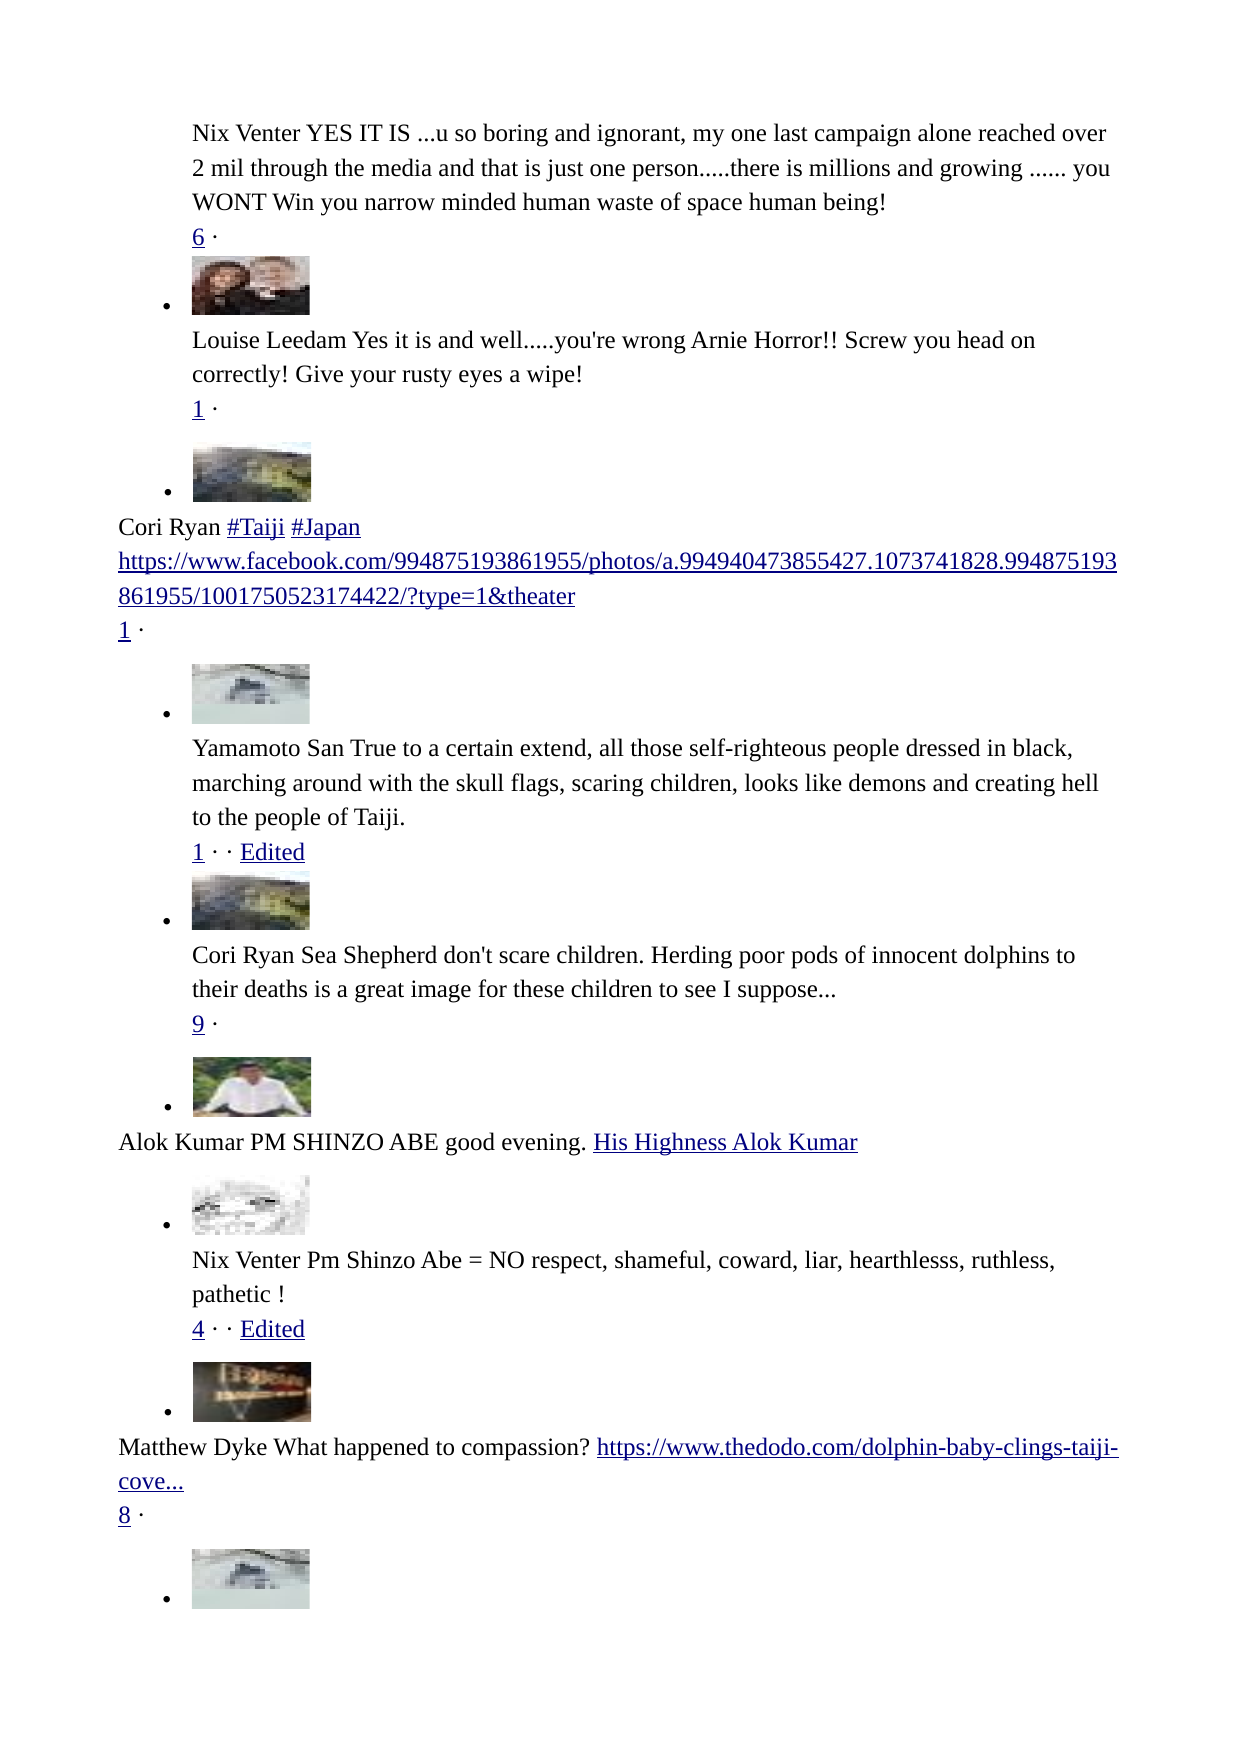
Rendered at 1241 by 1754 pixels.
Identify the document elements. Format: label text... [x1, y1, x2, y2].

list 1 · · Edited [162, 837, 1122, 865]
picture [191, 256, 310, 315]
picture [193, 442, 312, 502]
picture [193, 1057, 312, 1117]
text Matthew Dyke What happened to compassion? https://www.thedodo.com/dolphin-baby-clings-taiji-cove... [118, 1432, 1122, 1495]
text 1 · [118, 615, 1122, 644]
picture [191, 871, 310, 930]
list Yamamoto San True to a certain extend, all those self-righteous people dressed in black, marching around with the skull flags, scaring children, looks like demons and creating hell to the people of Taiji. [162, 733, 1122, 831]
text Cori Ryan #Taiji #Japan https://www.facebook.com/994875193861955/photos/a.994940473855427.1073741828.994875193861955/1001750523174422/?type=1&theater [118, 512, 1122, 609]
text 8 · [118, 1501, 1122, 1529]
picture [193, 1362, 312, 1422]
list Nix Venter YES IT IS ...u so boring and ignorant, my one last campaign alone reached over 2 mil through the media and that is just one person.....there is millions and growing ...... you WONT Win you narrow minded human waste of space human being! [162, 118, 1122, 216]
list 1 · [162, 394, 1122, 423]
picture [191, 1175, 310, 1235]
list Nix Venter Pm Shinzo Abe = NO respect, shameful, coward, liar, hearthlesss, ruthless, pathetic ! [162, 1245, 1122, 1308]
list Cori Ryan Sea Shepherd don't scare children. Herding poor pods of innocent dolphins to their deaths is a great image for these children to see I suppose... [162, 940, 1122, 1003]
list 4 · · Edited [162, 1314, 1122, 1342]
list 9 · [162, 1009, 1122, 1038]
list Louise Leedam Yes it is and well.....you're wrong Arnie Horror!! Screw you head on correctly! Give your rusty eyes a wipe! [162, 325, 1122, 388]
picture [191, 1549, 310, 1609]
picture [191, 664, 310, 724]
text Alok Kumar PM SHINZO ABE good evening. His Highness Alok Kumar [118, 1127, 1122, 1156]
list 6 · [162, 222, 1122, 250]
